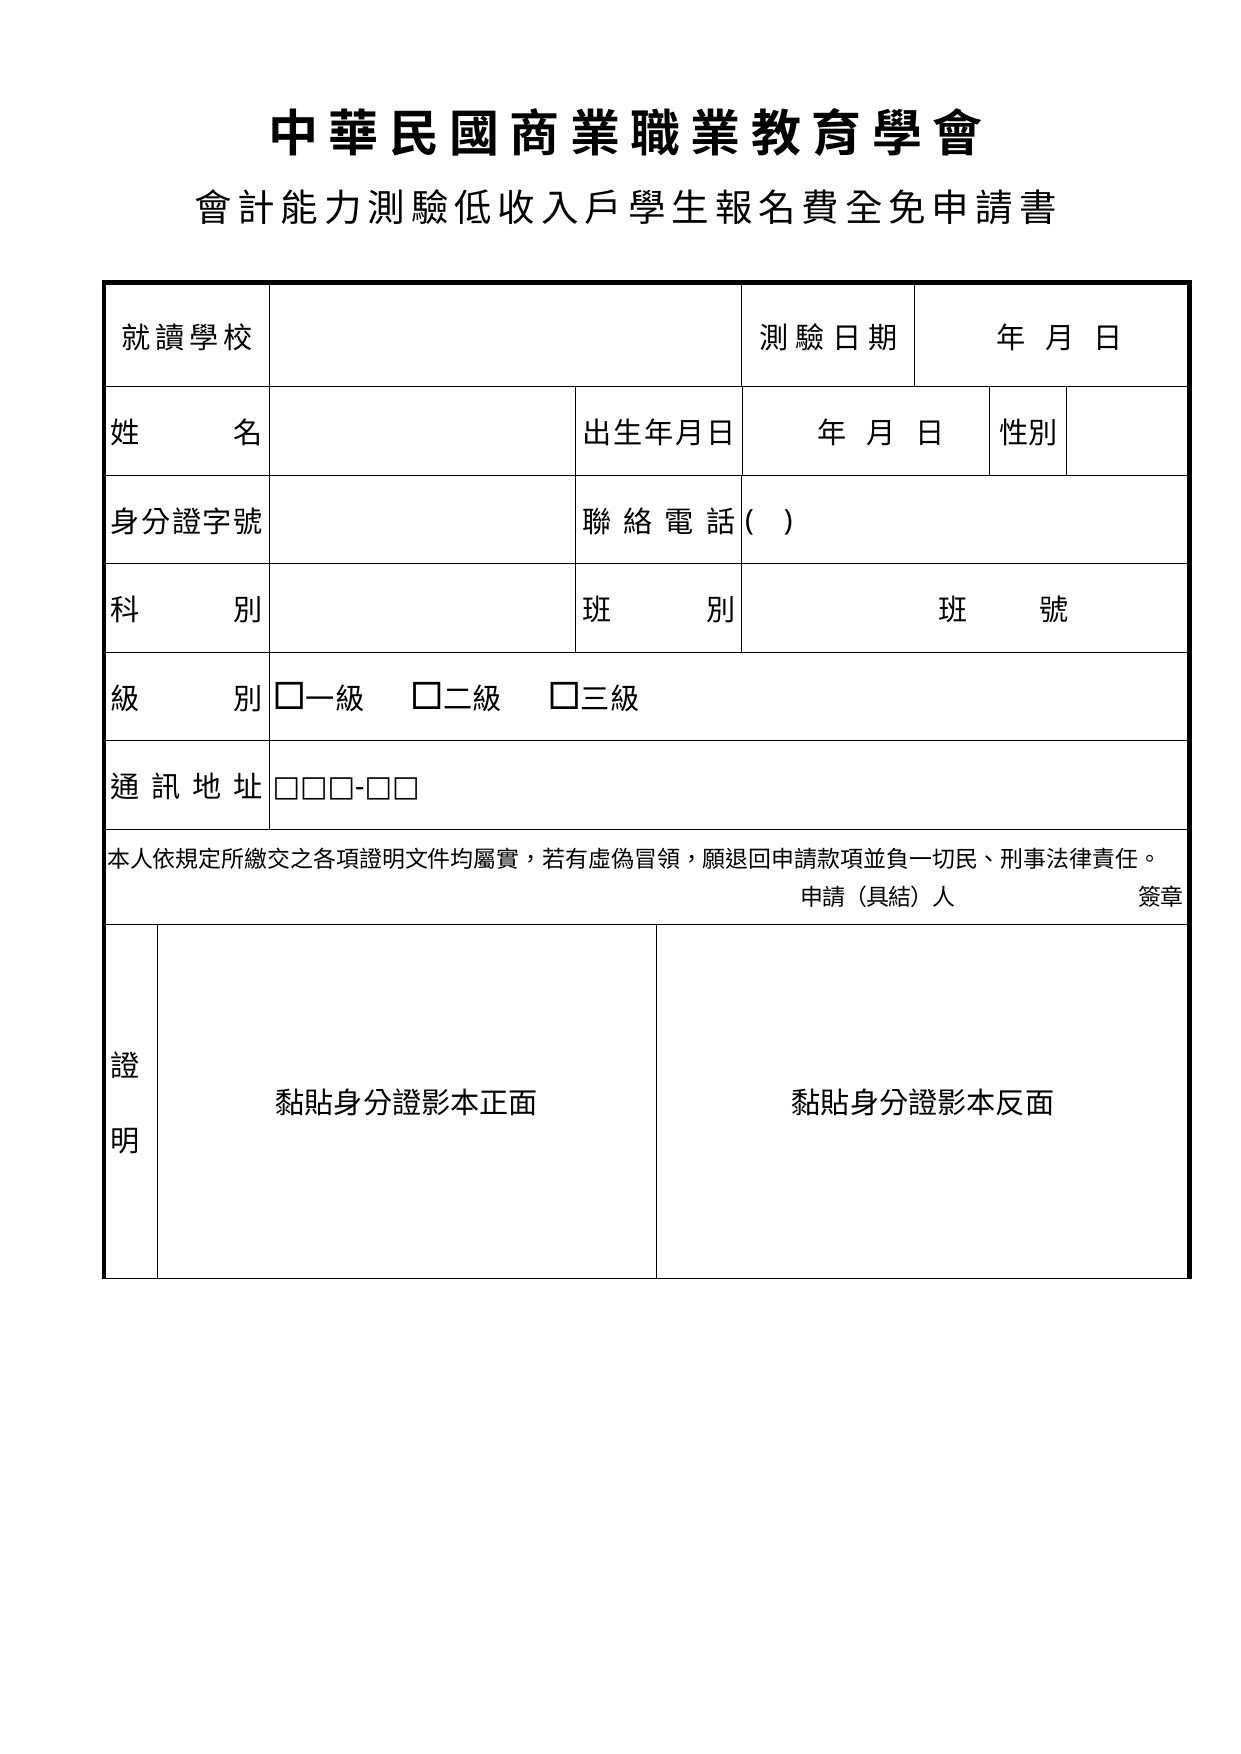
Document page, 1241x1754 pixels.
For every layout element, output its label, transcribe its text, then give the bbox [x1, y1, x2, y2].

table_header 測驗日期 [742, 285, 914, 386]
table_cell 本人依規定所繳交之各項證明文件均屬實，若有虛偽冒領，願退回申請款項並負一切民、刑事法律責任。 申請（具結）人 簽章 [106, 830, 1187, 923]
table_cell [270, 387, 575, 475]
table_cell 黏貼身分證影本正面 [158, 925, 656, 1278]
text 中華民國商業職業教育學會 [89, 92, 1162, 167]
table_cell 證 明 [106, 925, 157, 1278]
table_cell □□□-□□ [270, 741, 1187, 829]
table_cell 身分證字號 [106, 476, 269, 563]
text 會計能力測驗低收入戶學生報名費全免申請書 [89, 167, 1162, 242]
table_cell 聯絡電話 [576, 476, 741, 563]
table_cell 級 別 [106, 653, 269, 740]
table_cell 班 號 [742, 564, 1187, 652]
table_cell 班 別 [576, 564, 741, 652]
table_cell ( ) [742, 476, 1187, 563]
table_cell 黏貼身分證影本反面 [657, 925, 1187, 1278]
table_cell 出生年月日 [576, 387, 742, 475]
table_cell [270, 476, 575, 563]
table_cell [1067, 387, 1187, 475]
table_header [270, 285, 741, 386]
table_cell 年 月 日 [743, 387, 989, 475]
table_header 就讀學校 [106, 285, 269, 386]
table_cell 一級 二級 三級 [270, 653, 1187, 740]
table_cell 性別 [990, 387, 1066, 475]
table_header 年 月 日 [915, 285, 1187, 386]
table_cell 科 別 [106, 564, 269, 652]
table_cell 通訊地址 [106, 741, 269, 829]
table_cell [270, 564, 575, 652]
table_cell 姓 名 [106, 387, 269, 475]
